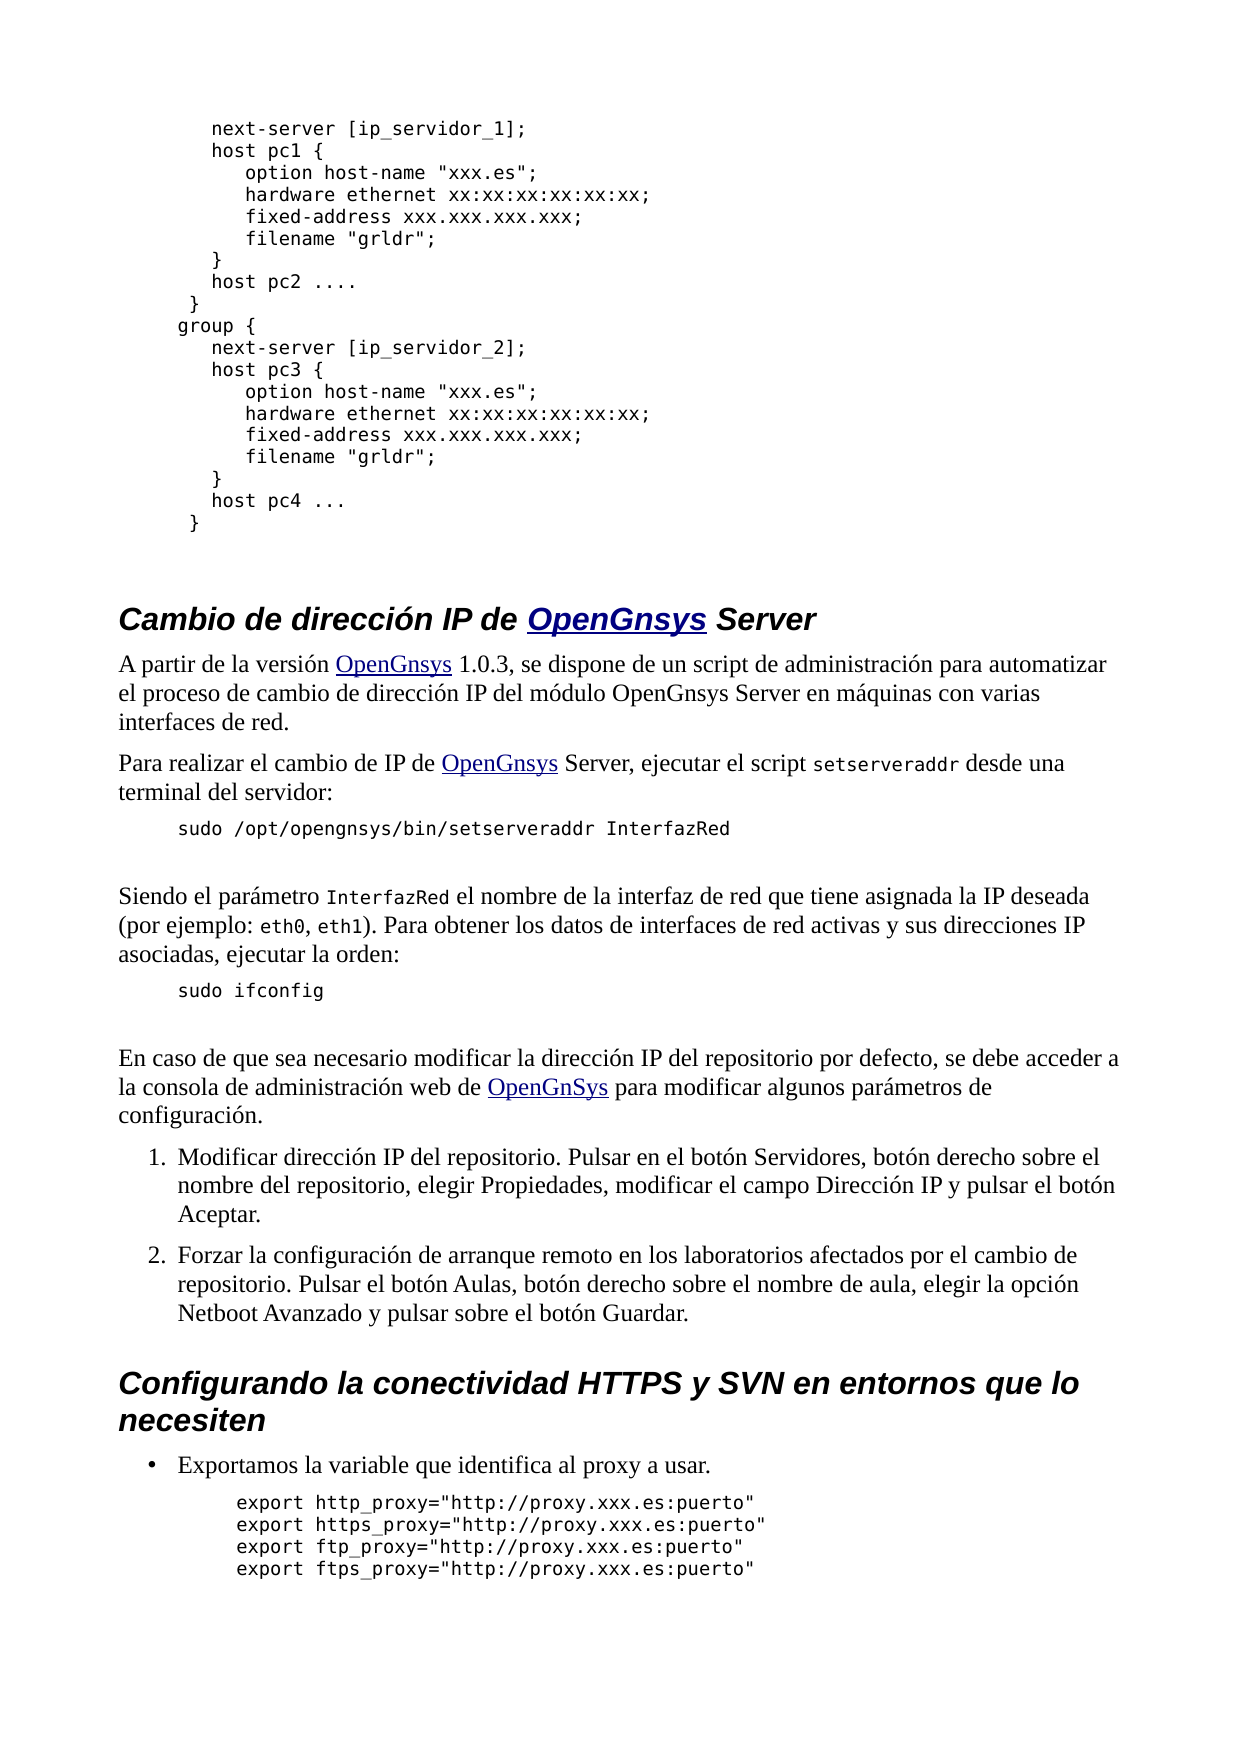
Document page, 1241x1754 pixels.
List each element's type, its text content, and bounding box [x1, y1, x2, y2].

text Para realizar el cambio de IP de OpenGnsys Server, ejecutar el script setserveraddr desde una terminal del servidor: [118, 748, 1122, 806]
text Siendo el parámetro InterfazRed el nombre de la interfaz de red que tiene asignada la IP deseada (por ejemplo: eth0, eth1). Para obtener los datos de interfaces de red activas y sus direcciones IP asociadas, ejecutar la orden: [118, 881, 1122, 967]
subtitle Configurando la conectividad HTTPS y SVN en entornos que lo necesiten [118, 1364, 1122, 1438]
subtitle Cambio de dirección IP de OpenGnsys Server [118, 600, 1122, 637]
text next-server [ip_servidor_1]; host pc1 { option host-name "xxx.es"; hardware ethernet xx:xx:xx:xx:xx:xx; fixed-address xxx.xxx.xxx.xxx; filename "grldr"; } host pc2 .... } group { next-server [ip_servidor_2]; host pc3 { option host-name "xxx.es"; hardware ethernet xx:xx:xx:xx:xx:xx; fixed-address xxx.xxx.xxx.xxx; filename "grldr"; } host pc4 ... } [177, 118, 1063, 534]
text A partir de la versión OpenGnsys 1.0.3, se dispone de un script de administración para automatizar el proceso de cambio de dirección IP del módulo OpenGnsys Server en máquinas con varias interfaces de red. [118, 649, 1122, 736]
list Modificar dirección IP del repositorio. Pulsar en el botón Servidores, botón derecho sobre el nombre del repositorio, elegir Propiedades, modificar el campo Dirección IP y pulsar el botón Aceptar. [148, 1142, 1122, 1228]
text sudo ifconfig [177, 980, 1063, 1002]
text sudo /opt/opengnsys/bin/setserveraddr InterfazRed [177, 818, 1063, 840]
list Exportamos la variable que identifica al proxy a usar. [148, 1451, 1122, 1479]
list export http_proxy="http://proxy.xxx.es:puerto" export https_proxy="http://proxy.xxx.es:puerto" export ftp_proxy="http://proxy.xxx.es:puerto" export ftps_proxy="http://proxy.xxx.es:puerto" [207, 1492, 1063, 1579]
text En caso de que sea necesario modificar la dirección IP del repositorio por defecto, se debe acceder a la consola de administración web de OpenGnSys para modificar algunos parámetros de configuración. [118, 1043, 1122, 1129]
list Forzar la configuración de arranque remoto en los laboratorios afectados por el cambio de repositorio. Pulsar el botón Aulas, botón derecho sobre el nombre de aula, elegir la opción Netboot Avanzado y pulsar sobre el botón Guardar. [148, 1241, 1122, 1327]
